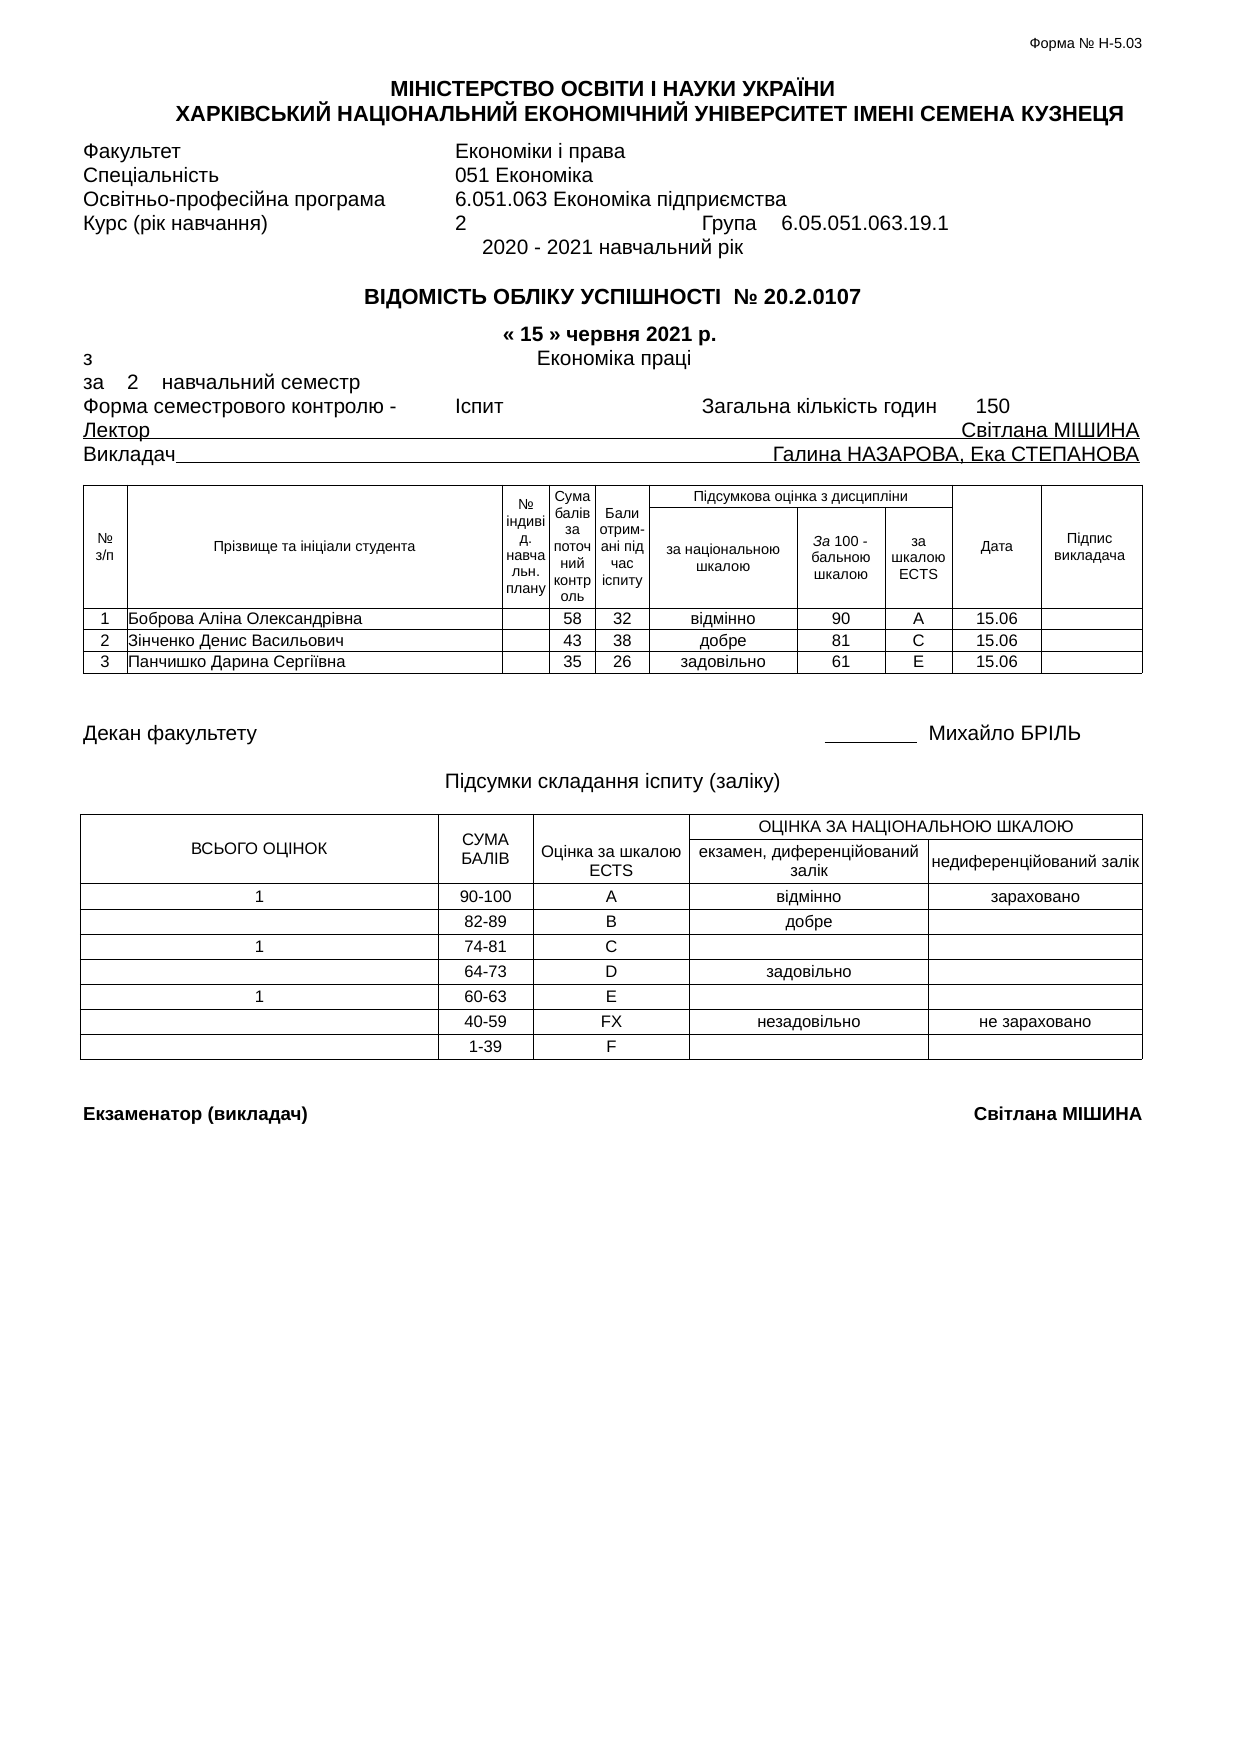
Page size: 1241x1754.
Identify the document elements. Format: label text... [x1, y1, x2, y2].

table_header ВСЬОГО ОЦІНОК [81, 815, 438, 883]
table_cell 90 [798, 609, 885, 629]
table_cell [81, 960, 438, 984]
table_cell 15.06 [953, 609, 1041, 629]
text 2020 - 2021 навчальний рік [83, 235, 1142, 259]
table_cell 26 [596, 652, 649, 672]
table_header Оцінка за шкалою ЕСТS [534, 815, 689, 883]
table_cell 3 [84, 652, 127, 672]
table_cell 74-81 [439, 935, 533, 959]
table_cell E [886, 652, 952, 672]
table_cell 2 [84, 630, 127, 651]
table_cell добре [690, 910, 928, 933]
table_cell 90-100 [439, 884, 533, 908]
table_cell за національною шкалою [650, 508, 797, 608]
table_cell [503, 652, 549, 672]
table_cell C [886, 630, 952, 651]
table_cell 43 [550, 630, 595, 651]
table_cell за шкалою ECTS [886, 508, 952, 608]
table_cell 40-59 [439, 1010, 533, 1034]
text Екзаменатор (викладач) Світлана МІШИНА [83, 1102, 1142, 1124]
table_cell відмінно [690, 884, 928, 908]
text Факультет Економіки і права [83, 139, 1142, 163]
table_cell 1 [81, 985, 438, 1009]
table_cell [1042, 630, 1142, 651]
text за 2 навчальний семестр [83, 369, 1142, 393]
table_cell FX [534, 1010, 689, 1034]
table_cell зараховано [929, 884, 1142, 908]
text Курс (рік навчання) 2 Група 6.05.051.063.19.1 [83, 211, 1142, 235]
table_cell задовільно [650, 652, 797, 672]
table_cell 35 [550, 652, 595, 672]
table_cell [929, 935, 1142, 959]
text з Економіка праці [83, 346, 1142, 369]
table_cell 64-73 [439, 960, 533, 984]
text Форма № Н-5.03 [83, 34, 1142, 51]
table_cell Зінченко Денис Васильович [128, 630, 502, 651]
table_cell 60-63 [439, 985, 533, 1009]
table_cell [690, 1035, 928, 1059]
table_cell F [534, 1035, 689, 1059]
table_cell не зараховано [929, 1010, 1142, 1034]
text Декан факультету Михайло БРІЛЬ [83, 721, 1142, 744]
table_cell [929, 1035, 1142, 1059]
table_cell [81, 910, 438, 933]
table_header ОЦІНКА ЗА НАЦІОНАЛЬНОЮ ШКАЛОЮ [690, 815, 1142, 839]
table_cell 82-89 [439, 910, 533, 933]
table_cell [690, 985, 928, 1009]
text Лектор Світлана МІШИНА [83, 417, 1142, 441]
table_header Дата [953, 486, 1041, 608]
table_header Бали отрим-ані під час іспиту [596, 486, 649, 608]
table_cell [929, 960, 1142, 984]
text Підсумки складання іспиту (заліку) [83, 768, 1142, 792]
table_header Підпис викладача [1042, 486, 1142, 608]
subtitle ВІДОМІСТЬ ОБЛІКУ УСПІШНОСТІ № 20.2.0107 [83, 284, 1142, 309]
table_cell незадовільно [690, 1010, 928, 1034]
table_cell B [534, 910, 689, 933]
table_cell добре [650, 630, 797, 651]
table_header Прізвище та ініціали студента [128, 486, 502, 608]
subtitle МІНІСТЕРСТВО ОСВІТИ І НАУКИ УКРАЇНИ ХАРКІВСЬКИЙ НАЦІОНАЛЬНИЙ ЕКОНОМІЧНИЙ УНІВЕРСИТЕТ ІМЕНІ СЕМЕНА КУЗНЕЦЯ [83, 76, 1142, 127]
table_cell [503, 630, 549, 651]
text Викладач Галина НАЗАРОВА, Ека СТЕПАНОВА [83, 441, 1142, 465]
table_cell D [534, 960, 689, 984]
table_cell екзамен, диференційований залік [690, 840, 928, 883]
table_cell За 100 - бальною шкалою [798, 508, 885, 608]
table_cell Боброва Аліна Олександрівна [128, 609, 502, 629]
table_cell [503, 609, 549, 629]
table_cell 15.06 [953, 652, 1041, 672]
table_cell 1-39 [439, 1035, 533, 1059]
text Освітньо-професійна програма 6.051.063 Економіка підприємства [83, 187, 1142, 211]
table_cell E [534, 985, 689, 1009]
text Форма семестрового контролю - Iспит Загальна кількість годин 150 [83, 393, 1142, 417]
table_cell 1 [84, 609, 127, 629]
table_cell Панчишко Дарина Сергіївна [128, 652, 502, 672]
table_cell 1 [81, 935, 438, 959]
table_cell [929, 910, 1142, 933]
table_cell 15.06 [953, 630, 1041, 651]
table_header СУМА БАЛІВ [439, 815, 533, 883]
table_cell [81, 1035, 438, 1059]
table_cell відмінно [650, 609, 797, 629]
table_cell [1042, 609, 1142, 629]
table_header № з/п [84, 486, 127, 608]
table_cell A [534, 884, 689, 908]
table_header Сума балів за поточний контроль [550, 486, 595, 608]
table_cell 1 [81, 884, 438, 908]
table_header Підсумкова оцінка з дисципліни [650, 486, 952, 507]
table_cell 32 [596, 609, 649, 629]
text Спеціальність 051 Економіка [83, 163, 1142, 187]
text « 15 » червня 2021 р. [83, 322, 1142, 346]
table_cell A [886, 609, 952, 629]
table_cell недиференційований залік [929, 840, 1142, 883]
table_cell C [534, 935, 689, 959]
table_cell 81 [798, 630, 885, 651]
table_cell 61 [798, 652, 885, 672]
table_cell [690, 935, 928, 959]
table_cell [929, 985, 1142, 1009]
table_cell 58 [550, 609, 595, 629]
table_header № індивід. навчальн. плану [503, 486, 549, 608]
table_cell задовільно [690, 960, 928, 984]
table_cell [1042, 652, 1142, 672]
table_cell 38 [596, 630, 649, 651]
table_cell [81, 1010, 438, 1034]
